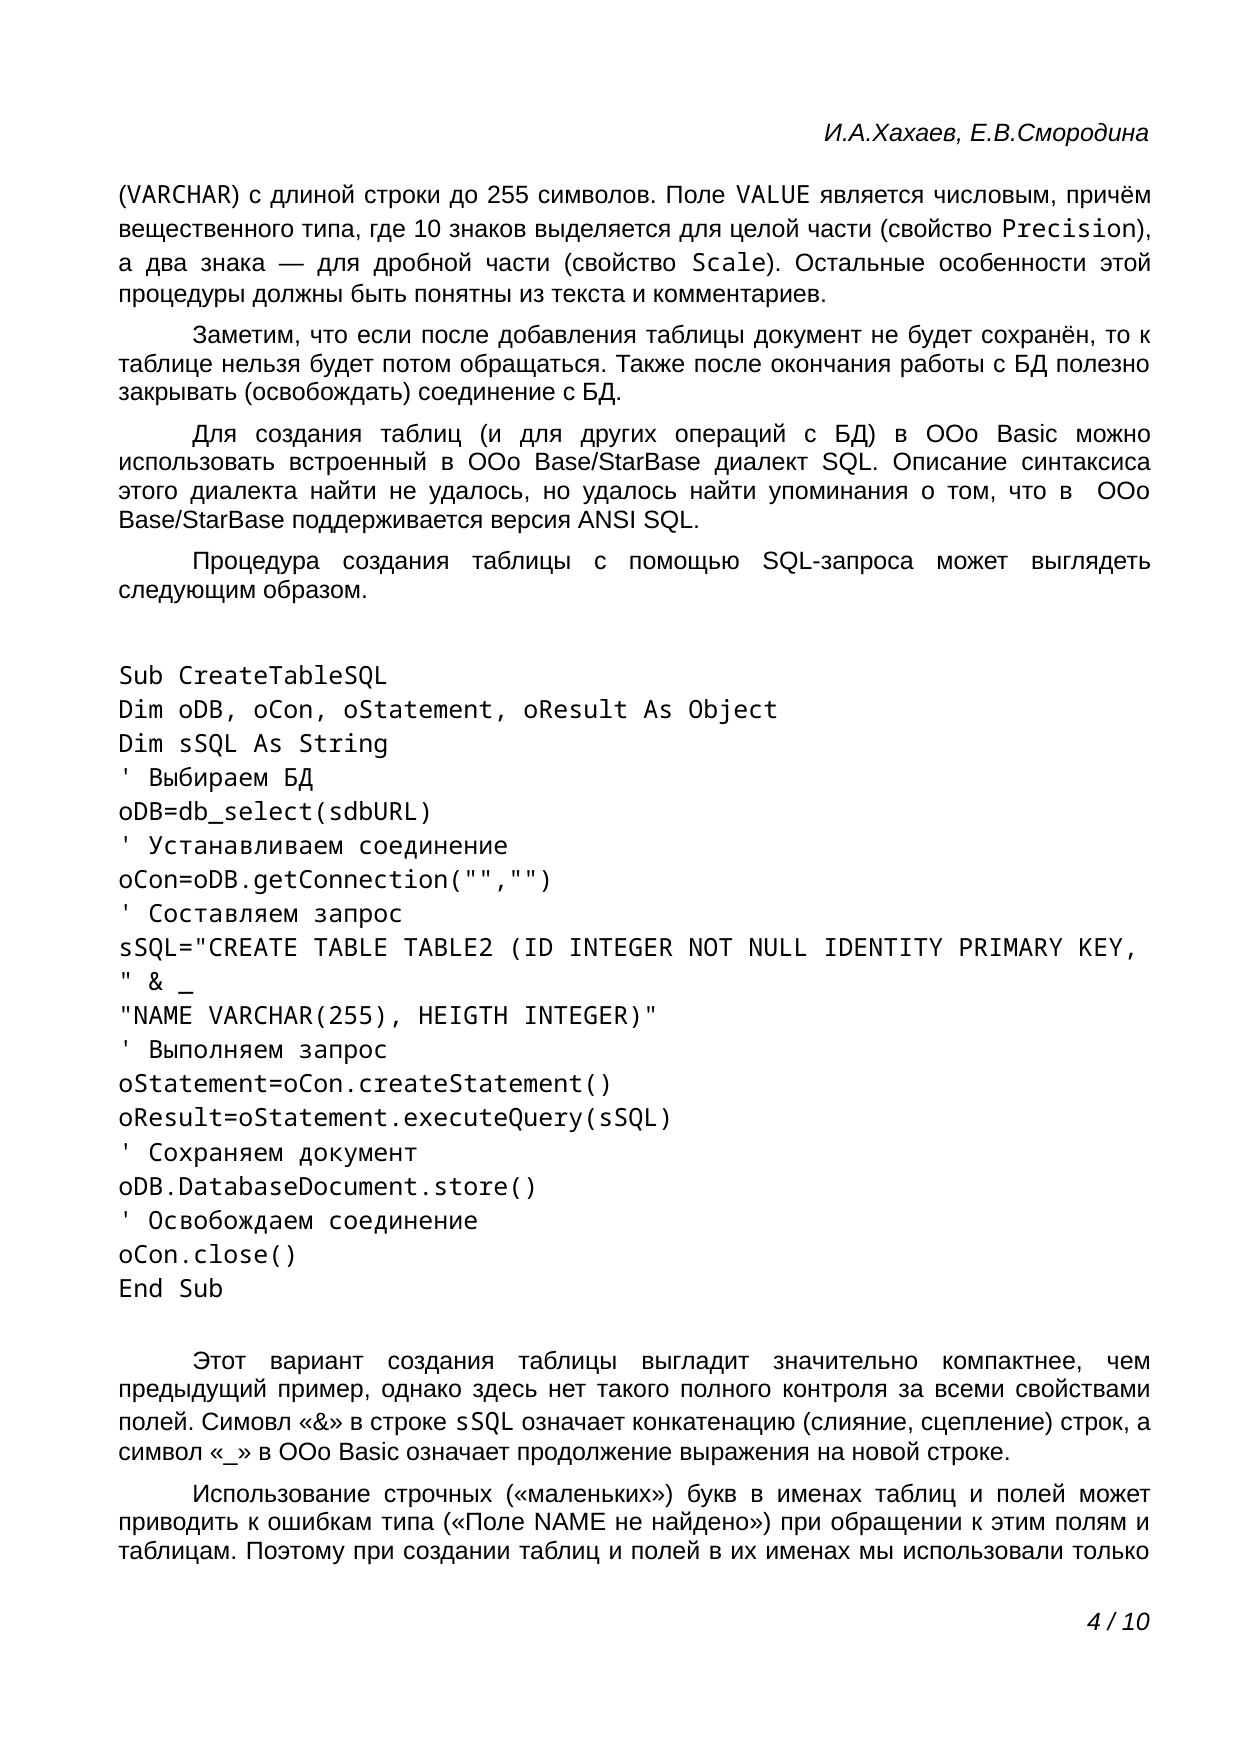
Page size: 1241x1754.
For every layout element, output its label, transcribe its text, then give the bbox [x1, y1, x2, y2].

text Использование строчных («маленьких») букв в именах таблиц и полей может приводить к ошибкам типа («Поле NAME не найдено») при обращении к этим полям и таблицам. Поэтому при создании таблиц и полей в их именах мы использовали только [118, 1478, 1152, 1565]
text oDB=db_select(sdbURL) [118, 793, 1152, 828]
text ' Выполняем запрос [118, 1032, 1152, 1066]
text Dim oDB, oCon, oStatement, oResult As Object [118, 691, 1152, 725]
text Sub CreateTableSQL [118, 657, 1152, 691]
text "NAME VARCHAR(255), HEIGTH INTEGER)" [118, 998, 1152, 1032]
text ' Выбираем БД [118, 759, 1152, 793]
text ' Устанавливаем соединение [118, 828, 1152, 862]
text oResult=oStatement.executeQuery(sSQL) [118, 1100, 1152, 1134]
text ' Сохраняем документ [118, 1134, 1152, 1168]
text Процедура создания таблицы с помощью SQL-запроса может выглядеть следующим образом. [118, 546, 1152, 603]
text oCon.close() [118, 1236, 1152, 1270]
text Этот вариант создания таблицы выгладит значительно компактнее, чем предыдущий пример, однако здесь нет такого полного контроля за всеми свойствами полей. Симовл «&» в строке sSQL означает конкатенацию (слияние, сцепление) строк, а символ «_» в OOo Basic означает продолжение выражения на новой строке. [118, 1346, 1152, 1466]
text (VARCHAR) с длиной строки до 255 символов. Поле VALUE является числовым, причём вещественного типа, где 10 знаков выделяется для целой части (свойство Precision), а два знака — для дробной части (свойство Scale). Остальные особенности этой процедуры должны быть понятны из текста и комментариев. [118, 176, 1152, 307]
text End Sub [118, 1270, 1152, 1304]
text ' Освобождаем соединение [118, 1202, 1152, 1236]
text Dim sSQL As String [118, 725, 1152, 759]
text ' Составляем запрос [118, 896, 1152, 930]
text Для создания таблиц (и для других операций с БД) в OOo Basic можно использовать встроенный в OOo Base/StarBase диалект SQL. Описание синтаксиса этого диалекта найти не удалось, но удалось найти упоминания о том, что в OOo Base/StarBase поддерживается версия ANSI SQL. [118, 418, 1152, 533]
text oStatement=oCon.createStatement() [118, 1066, 1152, 1100]
text oCon=oDB.getConnection("","") [118, 862, 1152, 896]
text oDB.DatabaseDocument.store() [118, 1168, 1152, 1202]
text sSQL="CREATE TABLE TABLE2 (ID INTEGER NOT NULL IDENTITY PRIMARY KEY, " & _ [118, 930, 1152, 998]
text Заметим, что если после добавления таблицы документ не будет сохранён, то к таблице нельзя будет потом обращаться. Также после окончания работы с БД полезно закрывать (освобождать) соединение с БД. [118, 320, 1152, 406]
